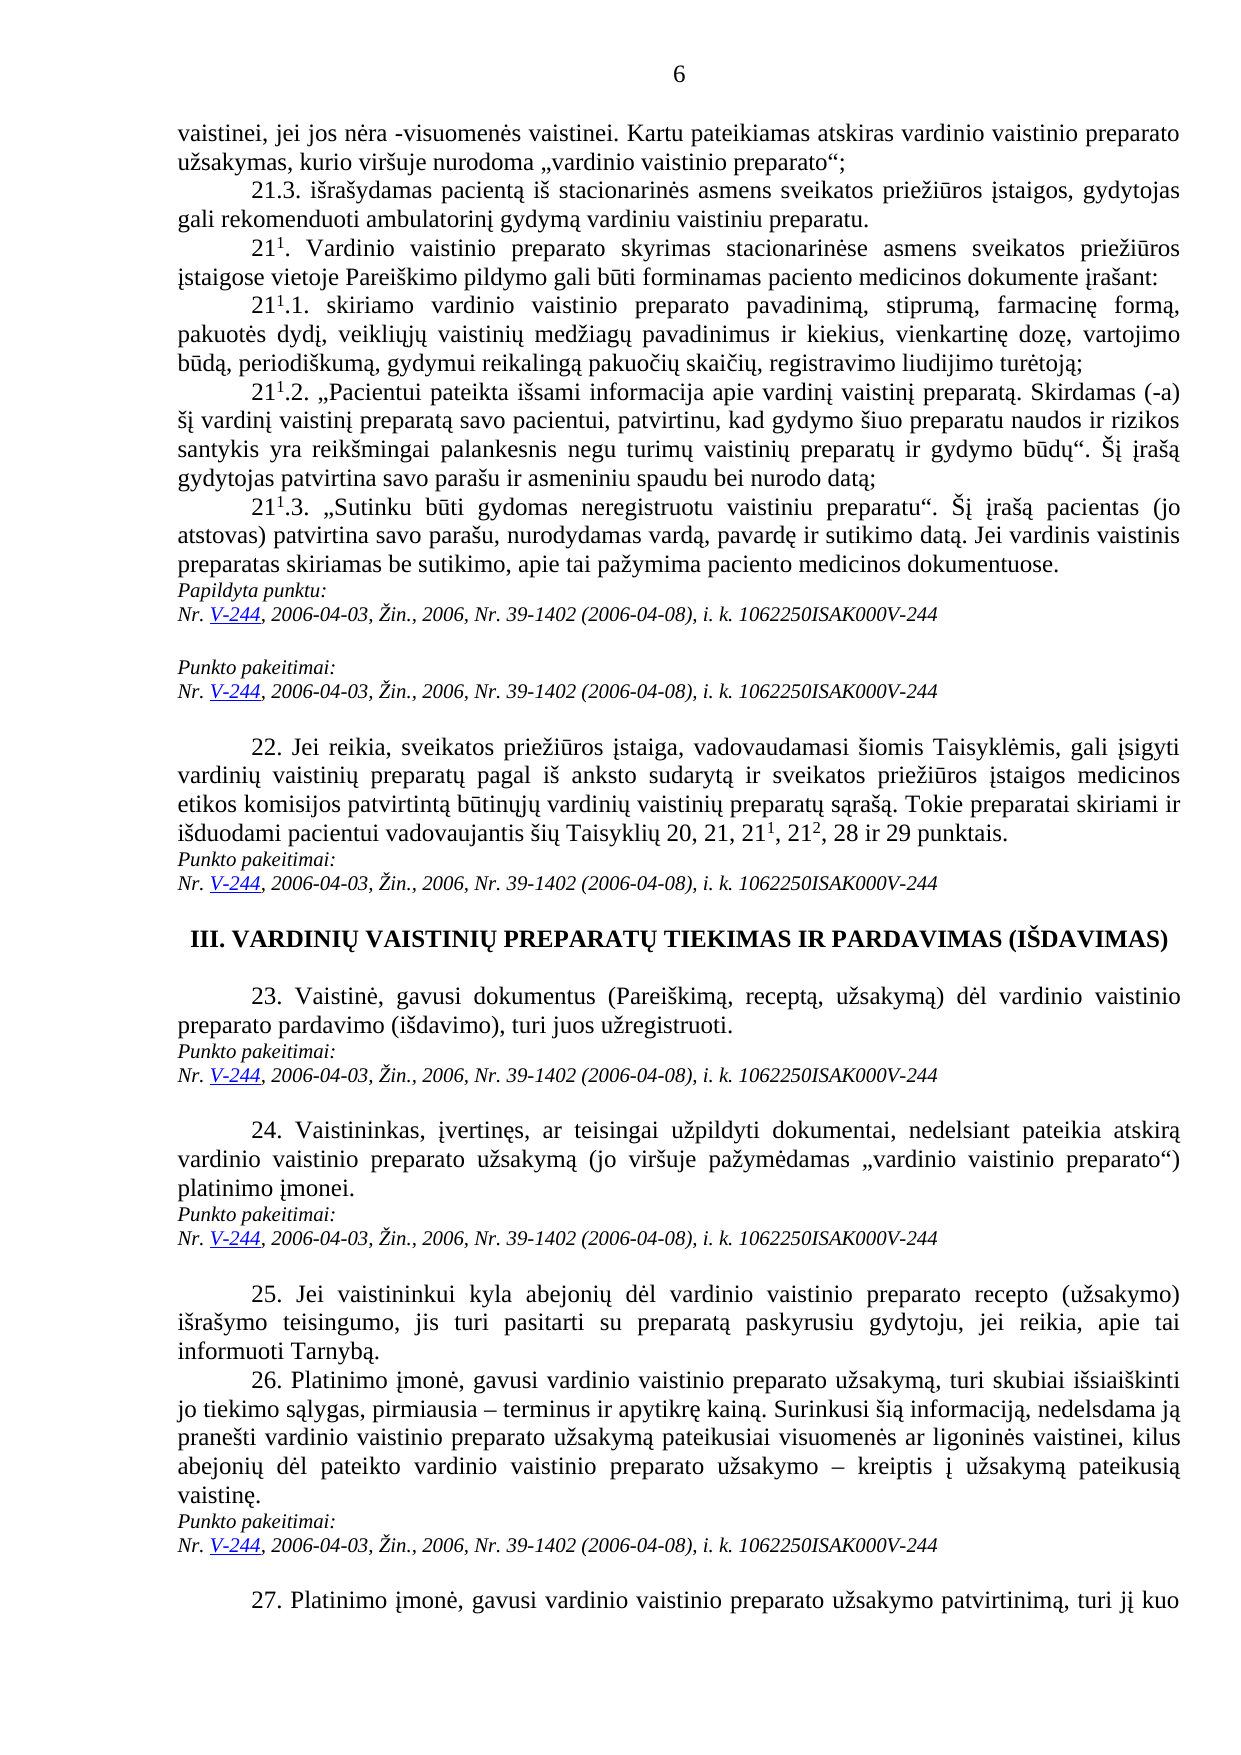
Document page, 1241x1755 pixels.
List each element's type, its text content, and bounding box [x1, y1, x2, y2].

text 27. Platinimo įmonė, gavusi vardinio vaistinio preparato užsakymo patvirtinimą, turi jį kuo [177, 1586, 1181, 1614]
text 211.1. skiriamo vardinio vaistinio preparato pavadinimą, stiprumą, farmacinę formą, pakuotės dydį, veikliųjų vaistinių medžiagų pavadinimus ir kiekius, vienkartinę dozę, vartojimo būdą, periodiškumą, gydymui reikalingą pakuočių skaičių, registravimo liudijimo turėtoją; [177, 291, 1181, 377]
text 22. Jei reikia, sveikatos priežiūros įstaiga, vadovaudamasi šiomis Taisyklėmis, gali įsigyti vardinių vaistinių preparatų pagal iš anksto sudarytą ir sveikatos priežiūros įstaigos medicinos etikos komisijos patvirtintą būtinųjų vardinių vaistinių preparatų sąrašą. Tokie preparatai skiriami ir išduodami pacientui vadovaujantis šių Taisyklių 20, 21, 211, 212, 28 ir 29 punktais. [177, 732, 1181, 847]
text Punkto pakeitimai: [177, 1039, 1181, 1063]
text Punkto pakeitimai: [177, 655, 1181, 679]
text III. VARDINIŲ VAISTINIŲ PREPARATŲ TIEKIMAS IR PARDAVIMAS (IŠDAVIMAS) [177, 924, 1181, 952]
text Nr. V-244, 2006-04-03, Žin., 2006, Nr. 39-1402 (2006-04-08), i. k. 1062250ISAK000V-244 [177, 1226, 1181, 1250]
text Nr. V-244, 2006-04-03, Žin., 2006, Nr. 39-1402 (2006-04-08), i. k. 1062250ISAK000V-244 [177, 871, 1181, 895]
text 23. Vaistinė, gavusi dokumentus (Pareiškimą, receptą, užsakymą) dėl vardinio vaistinio preparato pardavimo (išdavimo), turi juos užregistruoti. [177, 981, 1181, 1039]
text 21.3. išrašydamas pacientą iš stacionarinės asmens sveikatos priežiūros įstaigos, gydytojas gali rekomenduoti ambulatorinį gydymą vardiniu vaistiniu preparatu. [177, 176, 1181, 233]
text Nr. V-244, 2006-04-03, Žin., 2006, Nr. 39-1402 (2006-04-08), i. k. 1062250ISAK000V-244 [177, 602, 1181, 626]
text 211.3. „Sutinku būti gydomas neregistruotu vaistiniu preparatu“. Šį įrašą pacientas (jo atstovas) patvirtina savo parašu, nurodydamas vardą, pavardę ir sutikimo datą. Jei vardinis vaistinis preparatas skiriamas be sutikimo, apie tai pažymima paciento medicinos dokumentuose. [177, 492, 1181, 578]
text 26. Platinimo įmonė, gavusi vardinio vaistinio preparato užsakymą, turi skubiai išsiaiškinti jo tiekimo sąlygas, pirmiausia – terminus ir apytikrę kainą. Surinkusi šią informaciją, nedelsdama ją pranešti vardinio vaistinio preparato užsakymą pateikusiai visuomenės ar ligoninės vaistinei, kilus abejonių dėl pateikto vardinio vaistinio preparato užsakymo – kreiptis į užsakymą pateikusią vaistinę. [177, 1365, 1181, 1509]
text Punkto pakeitimai: [177, 847, 1181, 871]
text Nr. V-244, 2006-04-03, Žin., 2006, Nr. 39-1402 (2006-04-08), i. k. 1062250ISAK000V-244 [177, 1533, 1181, 1557]
text Nr. V-244, 2006-04-03, Žin., 2006, Nr. 39-1402 (2006-04-08), i. k. 1062250ISAK000V-244 [177, 1063, 1181, 1087]
text Nr. V-244, 2006-04-03, Žin., 2006, Nr. 39-1402 (2006-04-08), i. k. 1062250ISAK000V-244 [177, 679, 1181, 703]
text vaistinei, jei jos nėra -visuomenės vaistinei. Kartu pateikiamas atskiras vardinio vaistinio preparato užsakymas, kurio viršuje nurodoma „vardinio vaistinio preparato“; [177, 118, 1181, 176]
text 25. Jei vaistininkui kyla abejonių dėl vardinio vaistinio preparato recepto (užsakymo) išrašymo teisingumo, jis turi pasitarti su preparatą paskyrusiu gydytoju, jei reikia, apie tai informuoti Tarnybą. [177, 1279, 1181, 1365]
text Punkto pakeitimai: [177, 1202, 1181, 1226]
text 24. Vaistininkas, įvertinęs, ar teisingai užpildyti dokumentai, nedelsiant pateikia atskirą vardinio vaistinio preparato užsakymą (jo viršuje pažymėdamas „vardinio vaistinio preparato“) platinimo įmonei. [177, 1116, 1181, 1202]
text 211. Vardinio vaistinio preparato skyrimas stacionarinėse asmens sveikatos priežiūros įstaigose vietoje Pareiškimo pildymo gali būti forminamas paciento medicinos dokumente įrašant: [177, 233, 1181, 291]
text 211.2. „Pacientui pateikta išsami informacija apie vardinį vaistinį preparatą. Skirdamas (-a) šį vardinį vaistinį preparatą savo pacientui, patvirtinu, kad gydymo šiuo preparatu naudos ir rizikos santykis yra reikšmingai palankesnis negu turimų vaistinių preparatų ir gydymo būdų“. Šį įrašą gydytojas patvirtina savo parašu ir asmeniniu spaudu bei nurodo datą; [177, 377, 1181, 492]
text Papildyta punktu: [177, 578, 1181, 602]
text Punkto pakeitimai: [177, 1509, 1181, 1533]
